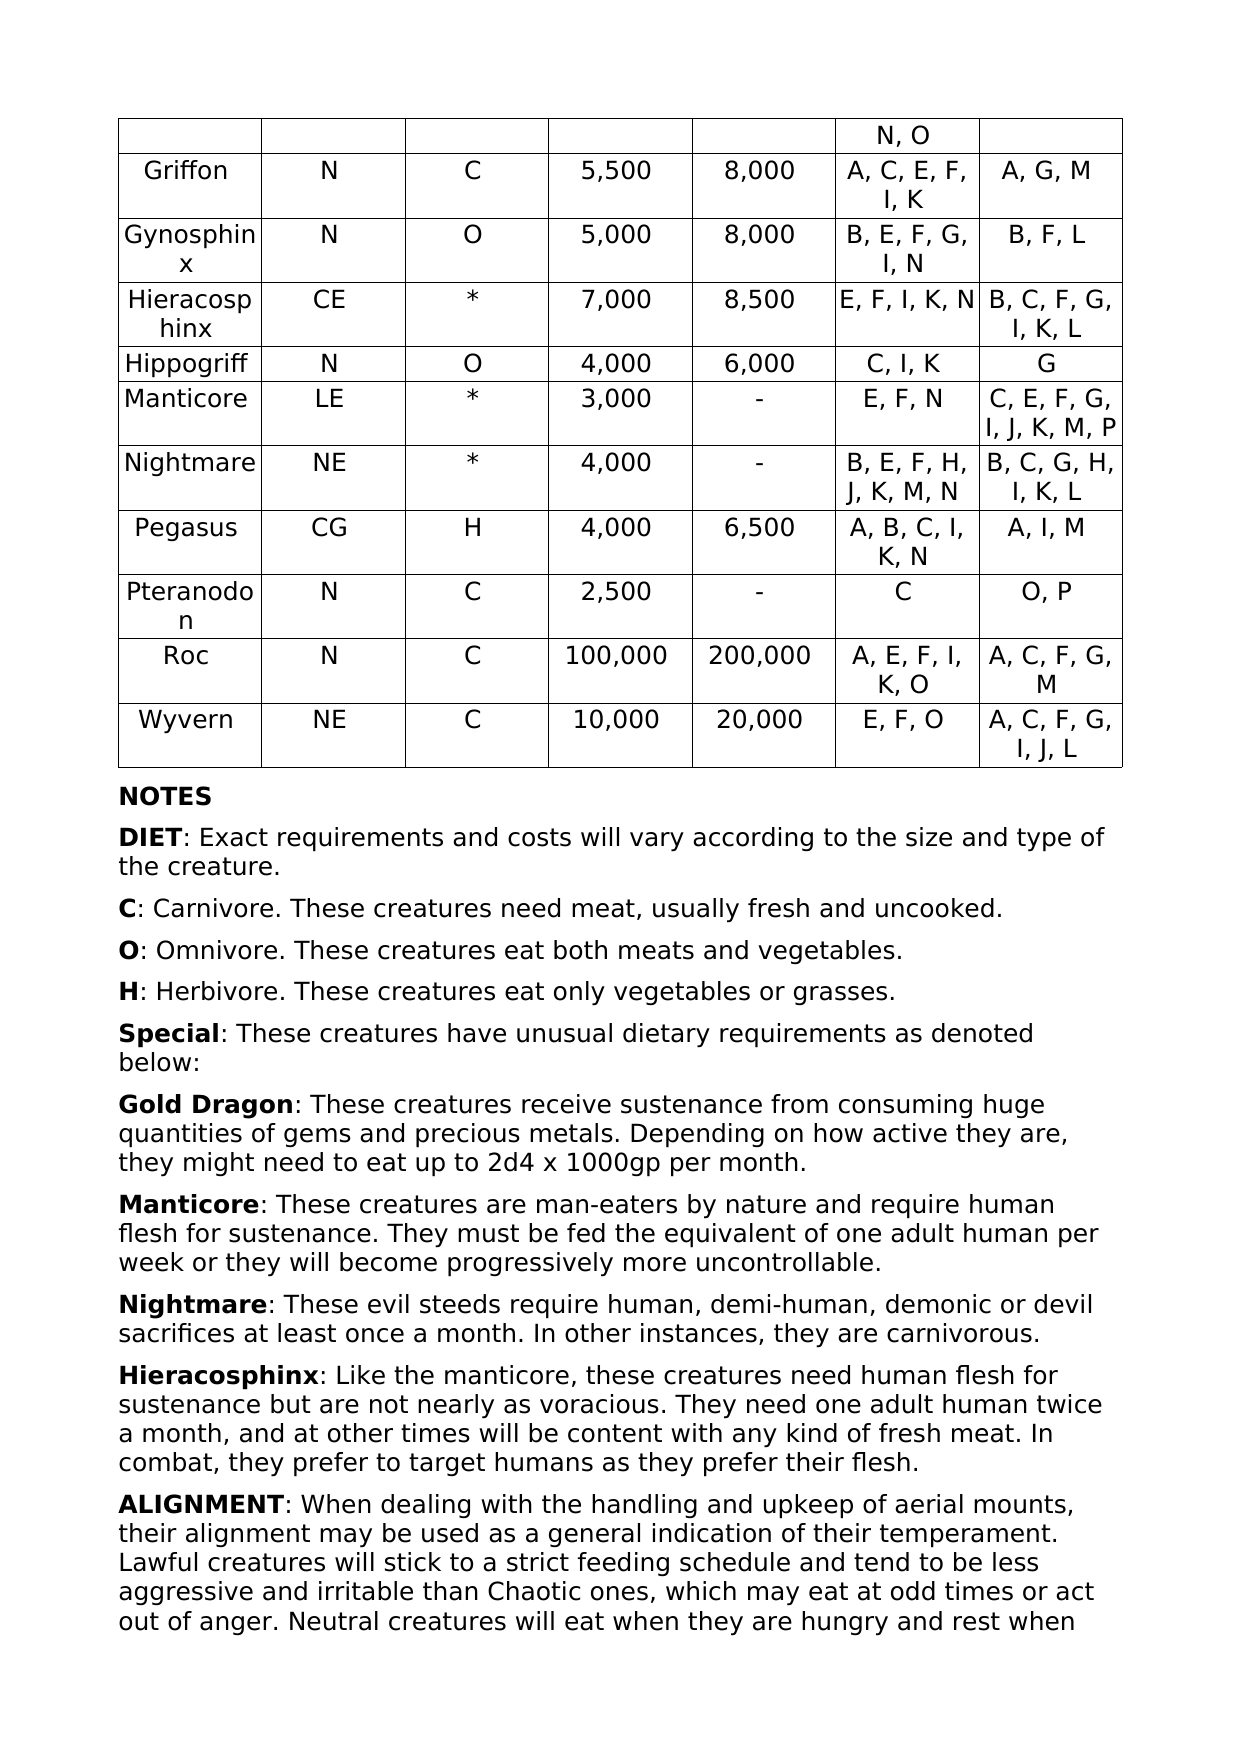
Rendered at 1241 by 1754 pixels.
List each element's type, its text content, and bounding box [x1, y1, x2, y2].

table_cell Griffon [119, 154, 261, 217]
text ALIGNMENT: When dealing with the handling and upkeep of aerial mounts, their alignment may be used as a general indication of their temperament. Lawful creatures will stick to a strict feeding schedule and tend to be less aggressive and irritable than Chaotic ones, which may eat at odd times or act out of anger. Neutral creatures will eat when they are hungry and rest when [118, 1490, 1122, 1636]
text Hieracosphinx: Like the manticore, these creatures need human flesh for sustenance but are not nearly as voracious. They need one adult human twice a month, and at other times will be content with any kind of fresh meat. In combat, they prefer to target humans as they prefer their flesh. [118, 1361, 1122, 1477]
table_cell B, E, F, H, J, K, M, N [836, 446, 979, 510]
table_cell O, P [980, 575, 1122, 638]
table_cell A, G, M [980, 154, 1122, 217]
table_cell A, I, M [980, 511, 1122, 574]
table_cell E, F, O [836, 704, 979, 767]
table_cell [262, 119, 405, 153]
table_cell 4,000 [549, 511, 692, 574]
table_cell 10,000 [549, 704, 692, 767]
table_cell O [406, 219, 548, 282]
table_cell G [980, 347, 1122, 381]
text NOTES [118, 782, 1122, 811]
table_cell B, C, G, H, I, K, L [980, 446, 1122, 510]
text Nightmare: These evil steeds require human, demi-human, demonic or devil sacrifices at least once a month. In other instances, they are carnivorous. [118, 1290, 1122, 1348]
table_cell 7,000 [549, 283, 692, 346]
table_cell NE [262, 446, 405, 510]
table_cell C, E, F, G, I, J, K, M, P [980, 382, 1122, 445]
table_cell [406, 119, 548, 153]
table_cell N [262, 347, 405, 381]
table_cell N [262, 219, 405, 282]
table_cell E, F, N [836, 382, 979, 445]
table_cell Pegasus [119, 511, 261, 574]
text Manticore: These creatures are man-eaters by nature and require human flesh for sustenance. They must be fed the equivalent of one adult human per week or they will become progressively more uncontrollable. [118, 1190, 1122, 1277]
table_cell 8,500 [693, 283, 835, 346]
table_cell 20,000 [693, 704, 835, 767]
table_cell 6,000 [693, 347, 835, 381]
table_cell A, B, C, I, K, N [836, 511, 979, 574]
table_cell C [836, 575, 979, 638]
table_cell A, C, E, F, I, K [836, 154, 979, 217]
table_cell C [406, 154, 548, 217]
table_cell C, I, K [836, 347, 979, 381]
table_cell Roc [119, 639, 261, 702]
table_cell [549, 119, 692, 153]
table_cell [693, 119, 835, 153]
table_cell CE [262, 283, 405, 346]
table_cell A, E, F, I, K, O [836, 639, 979, 702]
table_cell 8,000 [693, 219, 835, 282]
table_cell * [406, 446, 548, 510]
table_cell 5,500 [549, 154, 692, 217]
table_cell 5,000 [549, 219, 692, 282]
table_cell Gynosphinx [119, 219, 261, 282]
table_cell - [693, 446, 835, 510]
table_cell 6,500 [693, 511, 835, 574]
table_cell 4,000 [549, 347, 692, 381]
table_cell Hippogriff [119, 347, 261, 381]
text DIET: Exact requirements and costs will vary according to the size and type of the creature. [118, 823, 1122, 882]
text C: Carnivore. These creatures need meat, usually fresh and uncooked. [118, 894, 1122, 923]
text H: Herbivore. These creatures eat only vegetables or grasses. [118, 977, 1122, 1007]
table_cell [980, 119, 1122, 153]
table_cell NE [262, 704, 405, 767]
text Special: These creatures have unusual dietary requirements as denoted below: [118, 1019, 1122, 1077]
table_cell A, C, F, G, I, J, L [980, 704, 1122, 767]
table_cell B, F, L [980, 219, 1122, 282]
table_cell C [406, 575, 548, 638]
table_cell Pteranodon [119, 575, 261, 638]
table_cell 100,000 [549, 639, 692, 702]
table_cell E, F, I, K, N [836, 283, 979, 346]
table_cell CG [262, 511, 405, 574]
table_cell O [406, 347, 548, 381]
table_cell B, E, F, G, I, N [836, 219, 979, 282]
text O: Omnivore. These creatures eat both meats and vegetables. [118, 936, 1122, 965]
table_cell [119, 119, 261, 153]
table_cell 8,000 [693, 154, 835, 217]
table_cell N [262, 575, 405, 638]
table_cell 2,500 [549, 575, 692, 638]
table_cell 3,000 [549, 382, 692, 445]
table_cell N [262, 639, 405, 702]
table_cell Hieracosphinx [119, 283, 261, 346]
table_cell N, O [836, 119, 979, 153]
table_cell Nightmare [119, 446, 261, 510]
table_cell * [406, 283, 548, 346]
text Gold Dragon: These creatures receive sustenance from consuming huge quantities of gems and precious metals. Depending on how active they are, they might need to eat up to 2d4 x 1000gp per month. [118, 1090, 1122, 1177]
table_cell Wyvern [119, 704, 261, 767]
table_cell C [406, 639, 548, 702]
table_cell 4,000 [549, 446, 692, 510]
table_cell H [406, 511, 548, 574]
table_cell - [693, 575, 835, 638]
table_cell - [693, 382, 835, 445]
table_cell A, C, F, G, M [980, 639, 1122, 702]
table_cell 200,000 [693, 639, 835, 702]
table_cell C [406, 704, 548, 767]
table_cell Manticore [119, 382, 261, 445]
table_cell * [406, 382, 548, 445]
table_cell B, C, F, G, I, K, L [980, 283, 1122, 346]
table_cell N [262, 154, 405, 217]
table_cell LE [262, 382, 405, 445]
